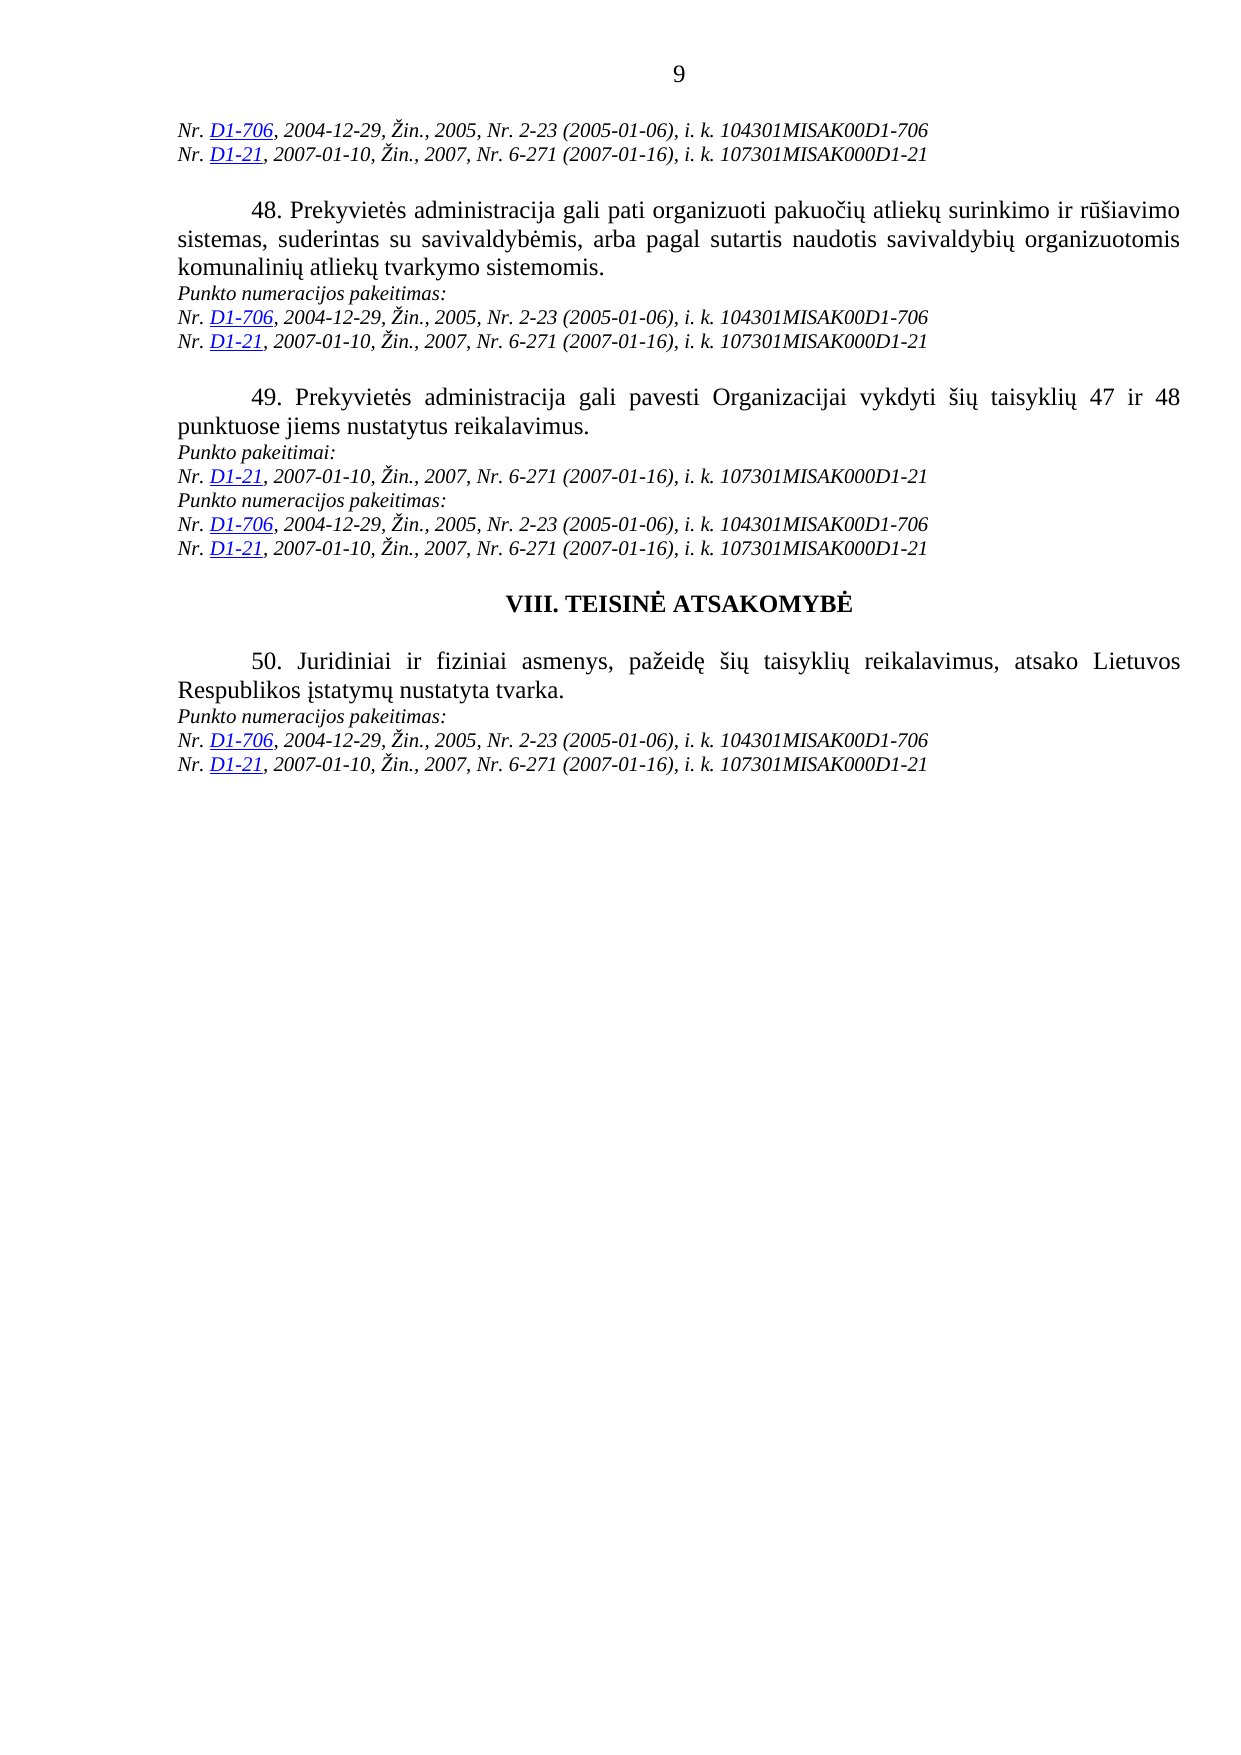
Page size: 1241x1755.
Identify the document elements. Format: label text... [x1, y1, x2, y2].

text Nr. D1-706, 2004-12-29, Žin., 2005, Nr. 2-23 (2005-01-06), i. k. 104301MISAK00D1-706 [177, 728, 1181, 752]
text Nr. D1-21, 2007-01-10, Žin., 2007, Nr. 6-271 (2007-01-16), i. k. 107301MISAK000D1-21 [177, 464, 1181, 488]
text Punkto pakeitimai: [177, 440, 1181, 464]
text Nr. D1-21, 2007-01-10, Žin., 2007, Nr. 6-271 (2007-01-16), i. k. 107301MISAK000D1-21 [177, 752, 1181, 776]
text Punkto numeracijos pakeitimas: [177, 704, 1181, 728]
text Nr. D1-21, 2007-01-10, Žin., 2007, Nr. 6-271 (2007-01-16), i. k. 107301MISAK000D1-21 [177, 536, 1181, 560]
text VIII. TEISINĖ ATSAKOMYBĖ [177, 589, 1181, 617]
text Nr. D1-21, 2007-01-10, Žin., 2007, Nr. 6-271 (2007-01-16), i. k. 107301MISAK000D1-21 [177, 142, 1181, 166]
text Nr. D1-706, 2004-12-29, Žin., 2005, Nr. 2-23 (2005-01-06), i. k. 104301MISAK00D1-706 [177, 305, 1181, 329]
text Punkto numeracijos pakeitimas: [177, 488, 1181, 512]
text Nr. D1-21, 2007-01-10, Žin., 2007, Nr. 6-271 (2007-01-16), i. k. 107301MISAK000D1-21 [177, 329, 1181, 353]
text Nr. D1-706, 2004-12-29, Žin., 2005, Nr. 2-23 (2005-01-06), i. k. 104301MISAK00D1-706 [177, 118, 1181, 142]
text 50. Juridiniai ir fiziniai asmenys, pažeidę šių taisyklių reikalavimus, atsako Lietuvos Respublikos įstatymų nustatyta tvarka. [177, 646, 1181, 704]
text Nr. D1-706, 2004-12-29, Žin., 2005, Nr. 2-23 (2005-01-06), i. k. 104301MISAK00D1-706 [177, 512, 1181, 536]
text Punkto numeracijos pakeitimas: [177, 281, 1181, 305]
text 49. Prekyvietės administracija gali pavesti Organizacijai vykdyti šių taisyklių 47 ir 48 punktuose jiems nustatytus reikalavimus. [177, 382, 1181, 440]
text 48. Prekyvietės administracija gali pati organizuoti pakuočių atliekų surinkimo ir rūšiavimo sistemas, suderintas su savivaldybėmis, arba pagal sutartis naudotis savivaldybių organizuotomis komunalinių atliekų tvarkymo sistemomis. [177, 195, 1181, 281]
